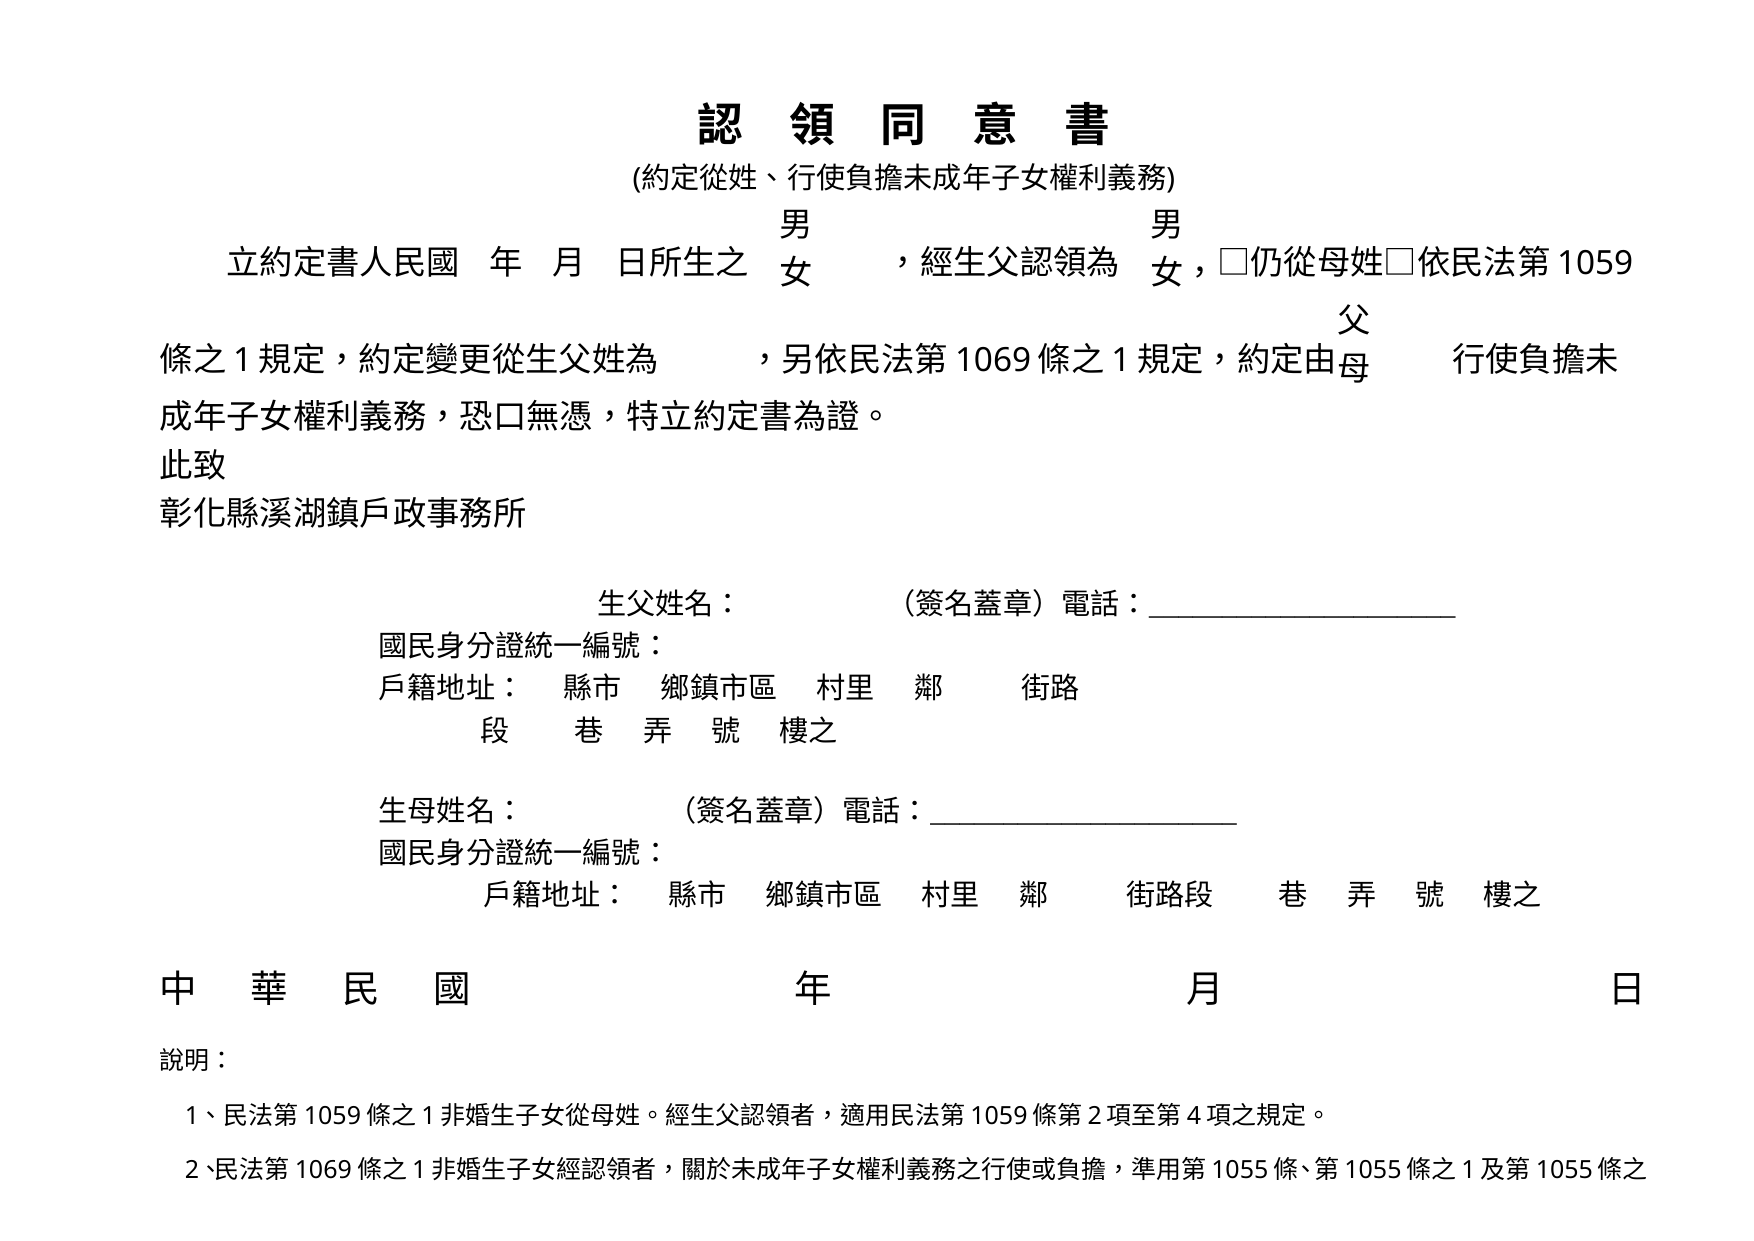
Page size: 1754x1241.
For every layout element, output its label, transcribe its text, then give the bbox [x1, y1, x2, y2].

text 段 巷 弄 號 樓之 [159, 707, 1648, 749]
text 說明： [159, 1041, 1648, 1077]
text 2、民法第1069條之1非婚生子女經認領者，關於未成年子女權利義務之行使或負擔，準用第1055條、第1055條之1及第1055條之 [184, 1149, 1648, 1186]
text 國民身分證統一編號： [159, 623, 1648, 665]
text 國民身分證統一編號： [159, 829, 1648, 872]
text 立約定書人民國 年 月 日所生之 男女 ，經生父認領為 男女，□仍從母姓□依民法第1059條之1規定，約定變更從生父姓為 ，另依民法第1069條之1規定，約定由父母 行使負擔未成年子女權利義務，恐口無憑，特立約定書為證。 [159, 197, 1648, 438]
text 生母姓名： （簽名蓋章）電話：_____________________ [159, 787, 1648, 829]
text 生父姓名： （簽名蓋章）電話：_____________________ [159, 580, 1648, 623]
text 中 華 民 國 年 月 日 [159, 959, 1648, 1014]
text 此致 [159, 438, 1648, 487]
text 1、民法第1059條之1非婚生子女從母姓。經生父認領者，適用民法第1059條第2項至第4項之規定。 [159, 1095, 1648, 1131]
text 戶籍地址： 縣市 鄉鎮市區 村里 鄰 街路段 巷 弄 號 樓之 [159, 872, 1648, 914]
text 戶籍地址： 縣市 鄉鎮市區 村里 鄰 街路 [159, 665, 1648, 707]
text 彰化縣溪湖鎮戶政事務所 [159, 487, 1648, 535]
text (約定從姓、行使負擔未成年子女權利義務) [159, 155, 1648, 197]
text 認 領 同 意 書 [159, 89, 1648, 155]
